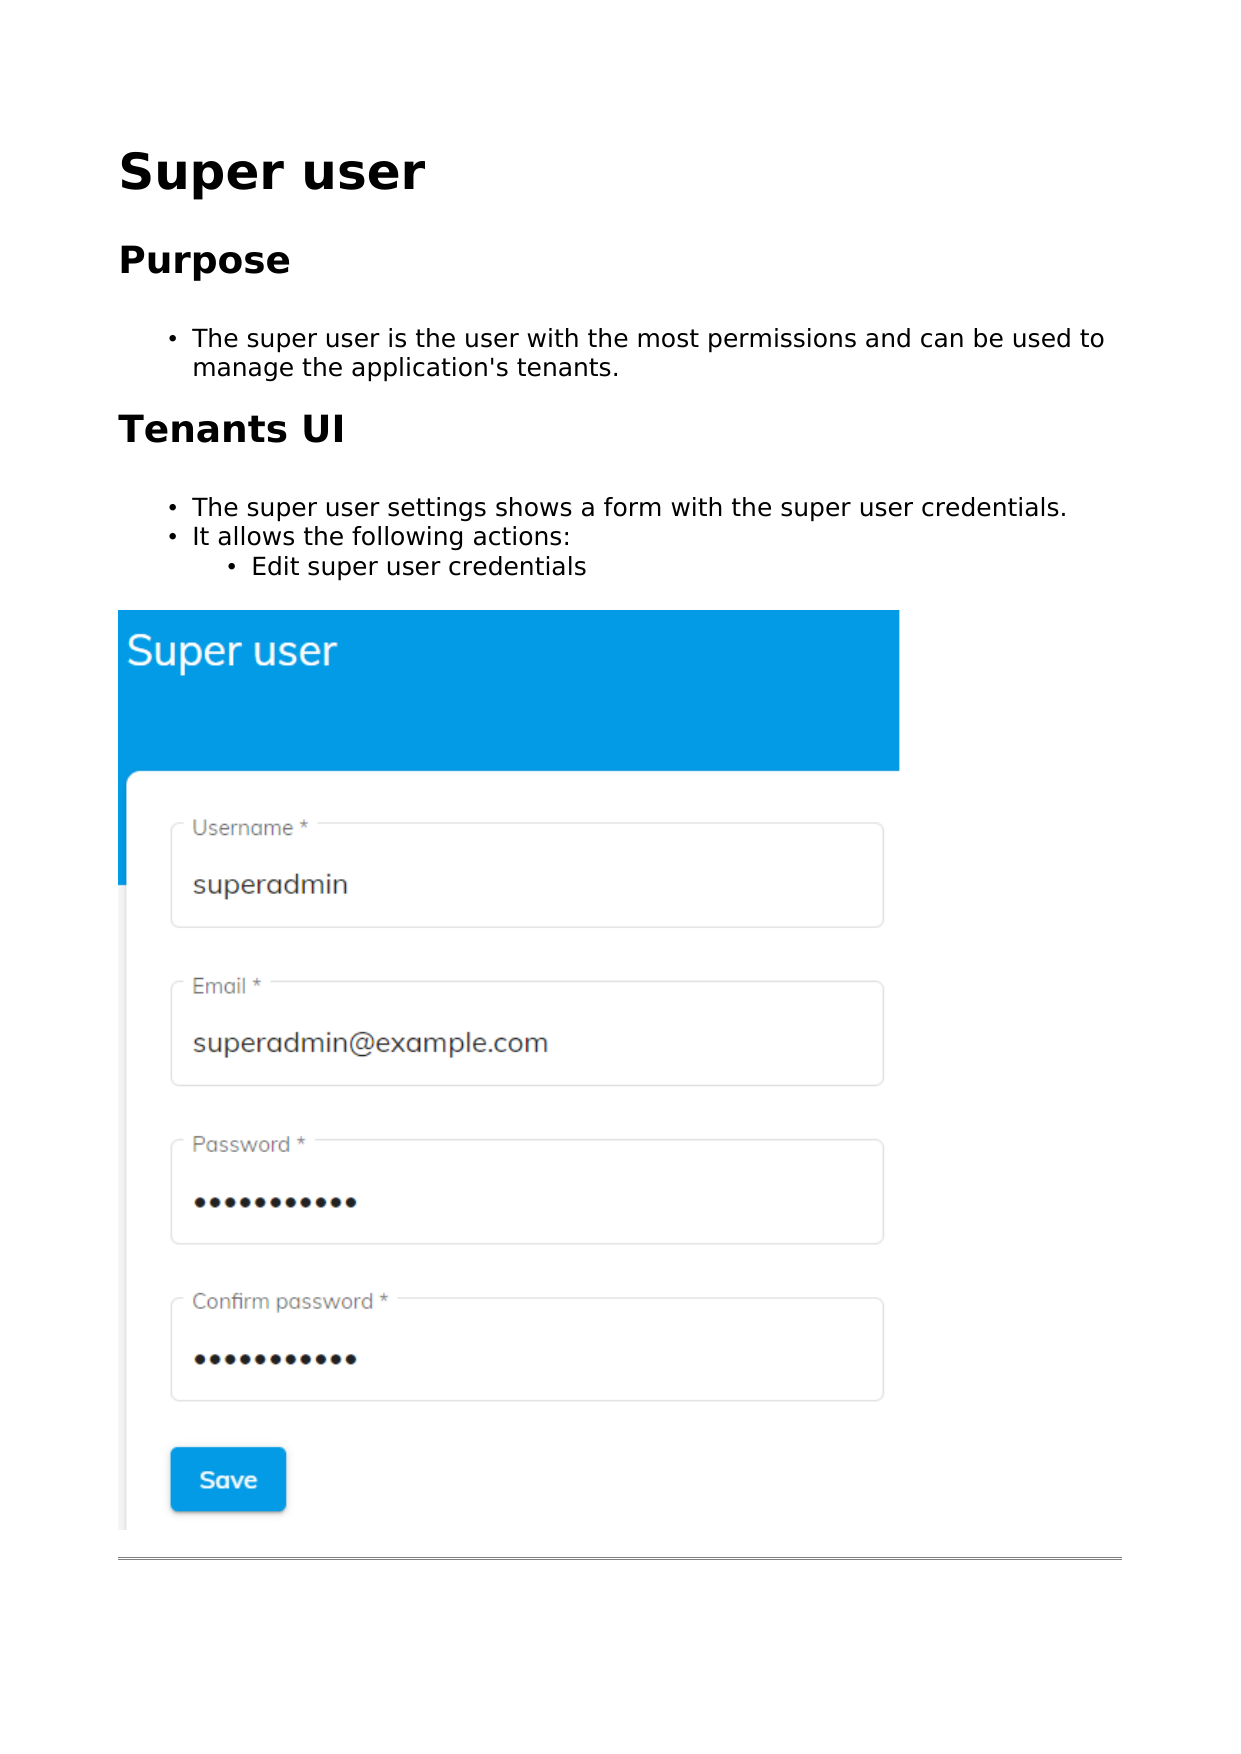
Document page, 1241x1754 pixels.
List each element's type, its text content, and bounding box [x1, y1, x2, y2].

picture [156, 643, 174, 665]
subtitle Super user [118, 143, 1122, 201]
picture [118, 771, 900, 1530]
subtitle Tenants UI [118, 408, 1122, 451]
picture [301, 643, 320, 665]
list Edit super user credentials [236, 552, 1122, 581]
picture [130, 634, 152, 665]
list It allows the following actions: [177, 523, 1122, 552]
picture [280, 643, 297, 665]
picture [255, 643, 274, 665]
picture [325, 643, 337, 665]
picture [229, 643, 242, 665]
list The super user settings shows a form with the super user credentials. [177, 493, 1122, 523]
picture [181, 643, 224, 675]
list The super user is the user with the most permissions and can be used to manage the application's tenants. [177, 324, 1122, 383]
subtitle Purpose [118, 239, 1122, 282]
